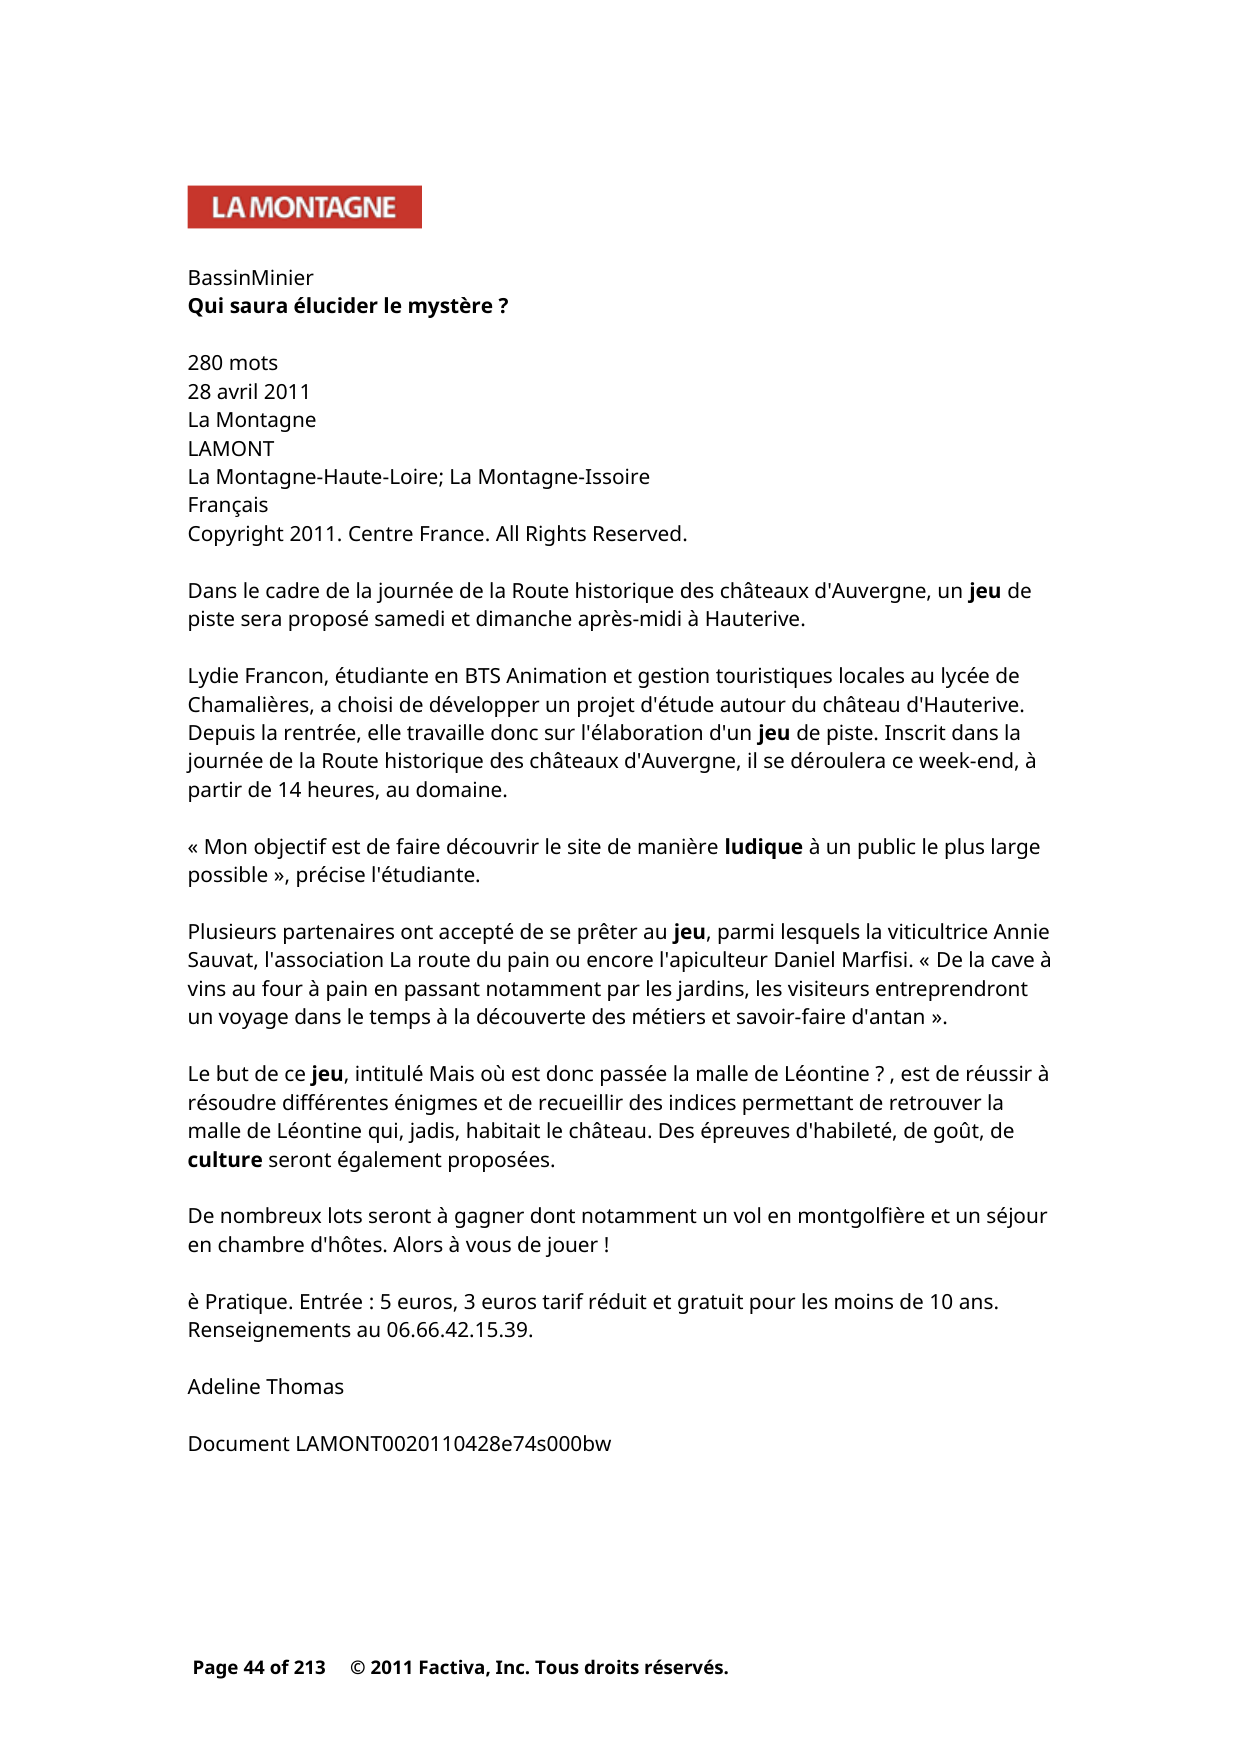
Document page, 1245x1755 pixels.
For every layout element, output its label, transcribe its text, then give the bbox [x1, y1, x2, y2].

text Français [187, 491, 1057, 519]
text 28 avril 2011 [187, 377, 1057, 405]
text La Montagne-Haute-Loire; La Montagne-Issoire [187, 462, 1057, 491]
text Dans le cadre de la journée de la Route historique des châteaux d'Auvergne, un jeu de piste sera proposé samedi et dimanche après-midi à Hauterive. [187, 576, 1057, 633]
text LAMONT [187, 434, 1057, 462]
text Le but de ce jeu, intitulé Mais où est donc passée la malle de Léontine ? , est de réussir à résoudre différentes énigmes et de recueillir des indices permettant de retrouver la malle de Léontine qui, jadis, habitait le château. Des épreuves d'habileté, de goût, de culture seront également proposées. [187, 1059, 1057, 1173]
text Adeline Thomas [187, 1372, 1057, 1401]
text 280 mots [187, 348, 1057, 377]
text Document LAMONT0020110428e74s000bw [187, 1429, 1057, 1457]
text Plusieurs partenaires ont accepté de se prêter au jeu, parmi lesquels la viticultrice Annie Sauvat, l'association La route du pain ou encore l'apiculteur Daniel Marfisi. « De la cave à vins au four à pain en passant notamment par les jardins, les visiteurs entreprendront un voyage dans le temps à la découverte des métiers et savoir-faire d'antan ». [187, 917, 1057, 1031]
text Copyright 2011. Centre France. All Rights Reserved. [187, 519, 1057, 547]
text Lydie Francon, étudiante en BTS Animation et gestion touristiques locales au lycée de Chamalières, a choisi de développer un projet d'étude autour du château d'Hauterive. Depuis la rentrée, elle travaille donc sur l'élaboration d'un jeu de piste. Inscrit dans la journée de la Route historique des châteaux d'Auvergne, il se déroulera ce week-end, à partir de 14 heures, au domaine. [187, 661, 1057, 803]
text Qui saura élucider le mystère ? [187, 292, 1057, 320]
text De nombreux lots seront à gagner dont notamment un vol en montgolfière et un séjour en chambre d'hôtes. Alors à vous de jouer ! [187, 1202, 1057, 1258]
text è Pratique. Entrée : 5 euros, 3 euros tarif réduit et gratuit pour les moins de 10 ans. Renseignements au 06.66.42.15.39. [187, 1287, 1057, 1344]
text La Montagne [187, 405, 1057, 434]
picture [187, 178, 422, 235]
text « Mon objectif est de faire découvrir le site de manière ludique à un public le plus large possible », précise l'étudiante. [187, 832, 1057, 889]
text BassinMinier [187, 263, 1057, 292]
